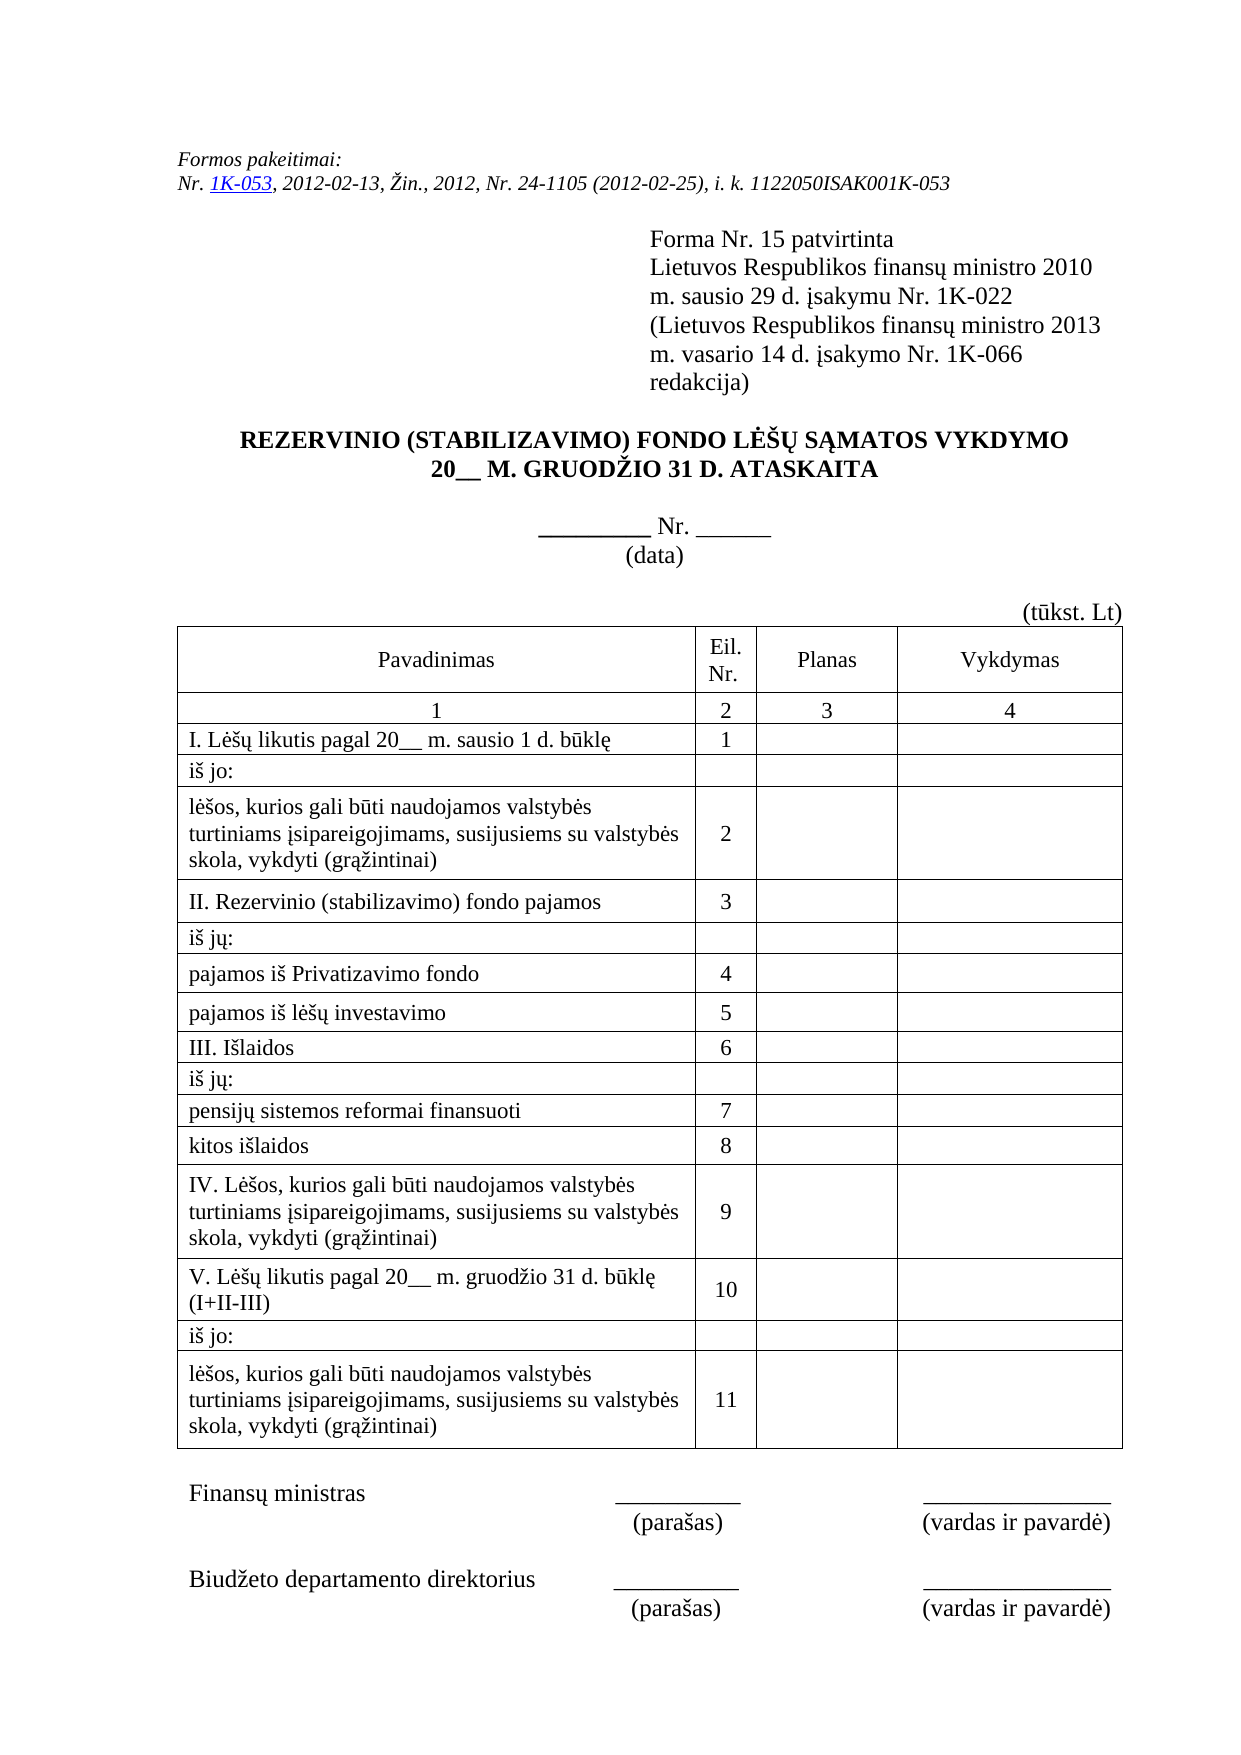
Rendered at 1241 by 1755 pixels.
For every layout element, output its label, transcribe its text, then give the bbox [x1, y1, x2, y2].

table_cell [757, 1351, 897, 1448]
table_cell iš jo: [178, 1321, 695, 1350]
table_cell lėšos, kurios gali būti naudojamos valstybės turtiniams įsipareigojimams, susijusiems su valstybės skola, vykdyti (grąžintinai) [178, 1351, 695, 1448]
table_header Eil. Nr. [696, 627, 756, 692]
text _________ Nr. ______ [187, 511, 1122, 540]
table_cell [757, 954, 897, 992]
table_cell [898, 1351, 1122, 1448]
table_cell [898, 880, 1122, 922]
table_cell [757, 787, 897, 879]
table_cell iš jo: [178, 755, 695, 786]
text Lietuvos Respublikos finansų ministro 2010 m. sausio 29 d. įsakymu Nr. 1K-022 [649, 252, 1122, 310]
table_header _______________ (vardas ir pavardė) [801, 1478, 1122, 1535]
table_cell [696, 923, 756, 953]
table_cell 1 [696, 724, 756, 754]
table_header __________ (parašas) [551, 1564, 801, 1622]
table_cell pajamos iš Privatizavimo fondo [178, 954, 695, 992]
table_cell pensijų sistemos reformai finansuoti [178, 1095, 695, 1126]
table_cell pajamos iš lėšų investavimo [178, 993, 695, 1031]
table_cell [898, 1032, 1122, 1062]
table_cell [696, 1321, 756, 1350]
table_cell [898, 1095, 1122, 1126]
table_cell [898, 787, 1122, 879]
table_cell [757, 724, 897, 754]
table_cell iš jų: [178, 1063, 695, 1093]
table_cell iš jų: [178, 923, 695, 953]
table_cell [898, 1165, 1122, 1257]
text 20__ M. GRUODŽIO 31 D. ATASKAITA [187, 454, 1122, 482]
table_cell II. Rezervinio (stabilizavimo) fondo pajamos [178, 880, 695, 922]
table_cell 7 [696, 1095, 756, 1126]
table_cell [757, 755, 897, 786]
table_header Planas [757, 627, 897, 692]
table_cell [757, 1127, 897, 1164]
table_cell [757, 1259, 897, 1320]
table_cell [898, 1127, 1122, 1164]
text (data) [187, 540, 1122, 569]
table_cell [757, 1032, 897, 1062]
table_cell 5 [696, 993, 756, 1031]
table_cell 3 [696, 880, 756, 922]
text (tūkst. Lt) [187, 597, 1122, 626]
table_cell 4 [898, 693, 1122, 723]
table_cell [757, 1063, 897, 1093]
table_cell kitos išlaidos [178, 1127, 695, 1164]
table_cell 9 [696, 1165, 756, 1257]
table_cell [898, 954, 1122, 992]
table_header Vykdymas [898, 627, 1122, 692]
text Formos pakeitimai: [177, 147, 1122, 171]
table_cell [757, 993, 897, 1031]
table_cell 3 [757, 693, 897, 723]
table_cell [898, 1063, 1122, 1093]
table_cell lėšos, kurios gali būti naudojamos valstybės turtiniams įsipareigojimams, susijusiems su valstybės skola, vykdyti (grąžintinai) [178, 787, 695, 879]
table_cell 6 [696, 1032, 756, 1062]
table_cell [757, 1321, 897, 1350]
table_header Finansų ministras [177, 1478, 555, 1535]
table_cell [898, 1321, 1122, 1350]
table_cell 8 [696, 1127, 756, 1164]
text Forma Nr. 15 patvirtinta [649, 224, 1122, 252]
table_cell [757, 880, 897, 922]
table_header __________ (parašas) [555, 1478, 801, 1535]
table_cell I. Lėšų likutis pagal 20__ m. sausio 1 d. būklę [178, 724, 695, 754]
text Nr. 1K-053, 2012-02-13, Žin., 2012, Nr. 24-1105 (2012-02-25), i. k. 1122050ISAK001K-053 [177, 171, 1122, 195]
table_cell III. Išlaidos [178, 1032, 695, 1062]
table_cell 10 [696, 1259, 756, 1320]
table_cell 11 [696, 1351, 756, 1448]
table_cell 2 [696, 693, 756, 723]
table_cell 2 [696, 787, 756, 879]
table_cell [757, 1095, 897, 1126]
text (Lietuvos Respublikos finansų ministro 2013 m. vasario 14 d. įsakymo Nr. 1K-066 [649, 310, 1122, 367]
table_cell [898, 724, 1122, 754]
table_cell 1 [178, 693, 695, 723]
table_header Pavadinimas [178, 627, 695, 692]
table_cell IV. Lėšos, kurios gali būti naudojamos valstybės turtiniams įsipareigojimams, susijusiems su valstybės skola, vykdyti (grąžintinai) [178, 1165, 695, 1257]
table_cell V. Lėšų likutis pagal 20__ m. gruodžio 31 d. būklę (I+II-III) [178, 1259, 695, 1320]
text redakcija) [649, 367, 1122, 396]
table_cell [898, 1259, 1122, 1320]
table_cell [898, 755, 1122, 786]
table_cell [898, 923, 1122, 953]
table_cell [696, 755, 756, 786]
table_header _______________ (vardas ir pavardė) [801, 1564, 1122, 1622]
table_cell [898, 993, 1122, 1031]
table_cell 4 [696, 954, 756, 992]
table_cell [757, 1165, 897, 1257]
table_cell [696, 1063, 756, 1093]
table_cell [757, 923, 897, 953]
text REZERVINIO (STABILIZAVIMO) FONDO LĖŠŲ SĄMATOS VYKDYMO [187, 425, 1122, 454]
table_header Biudžeto departamento direktorius [177, 1564, 551, 1622]
